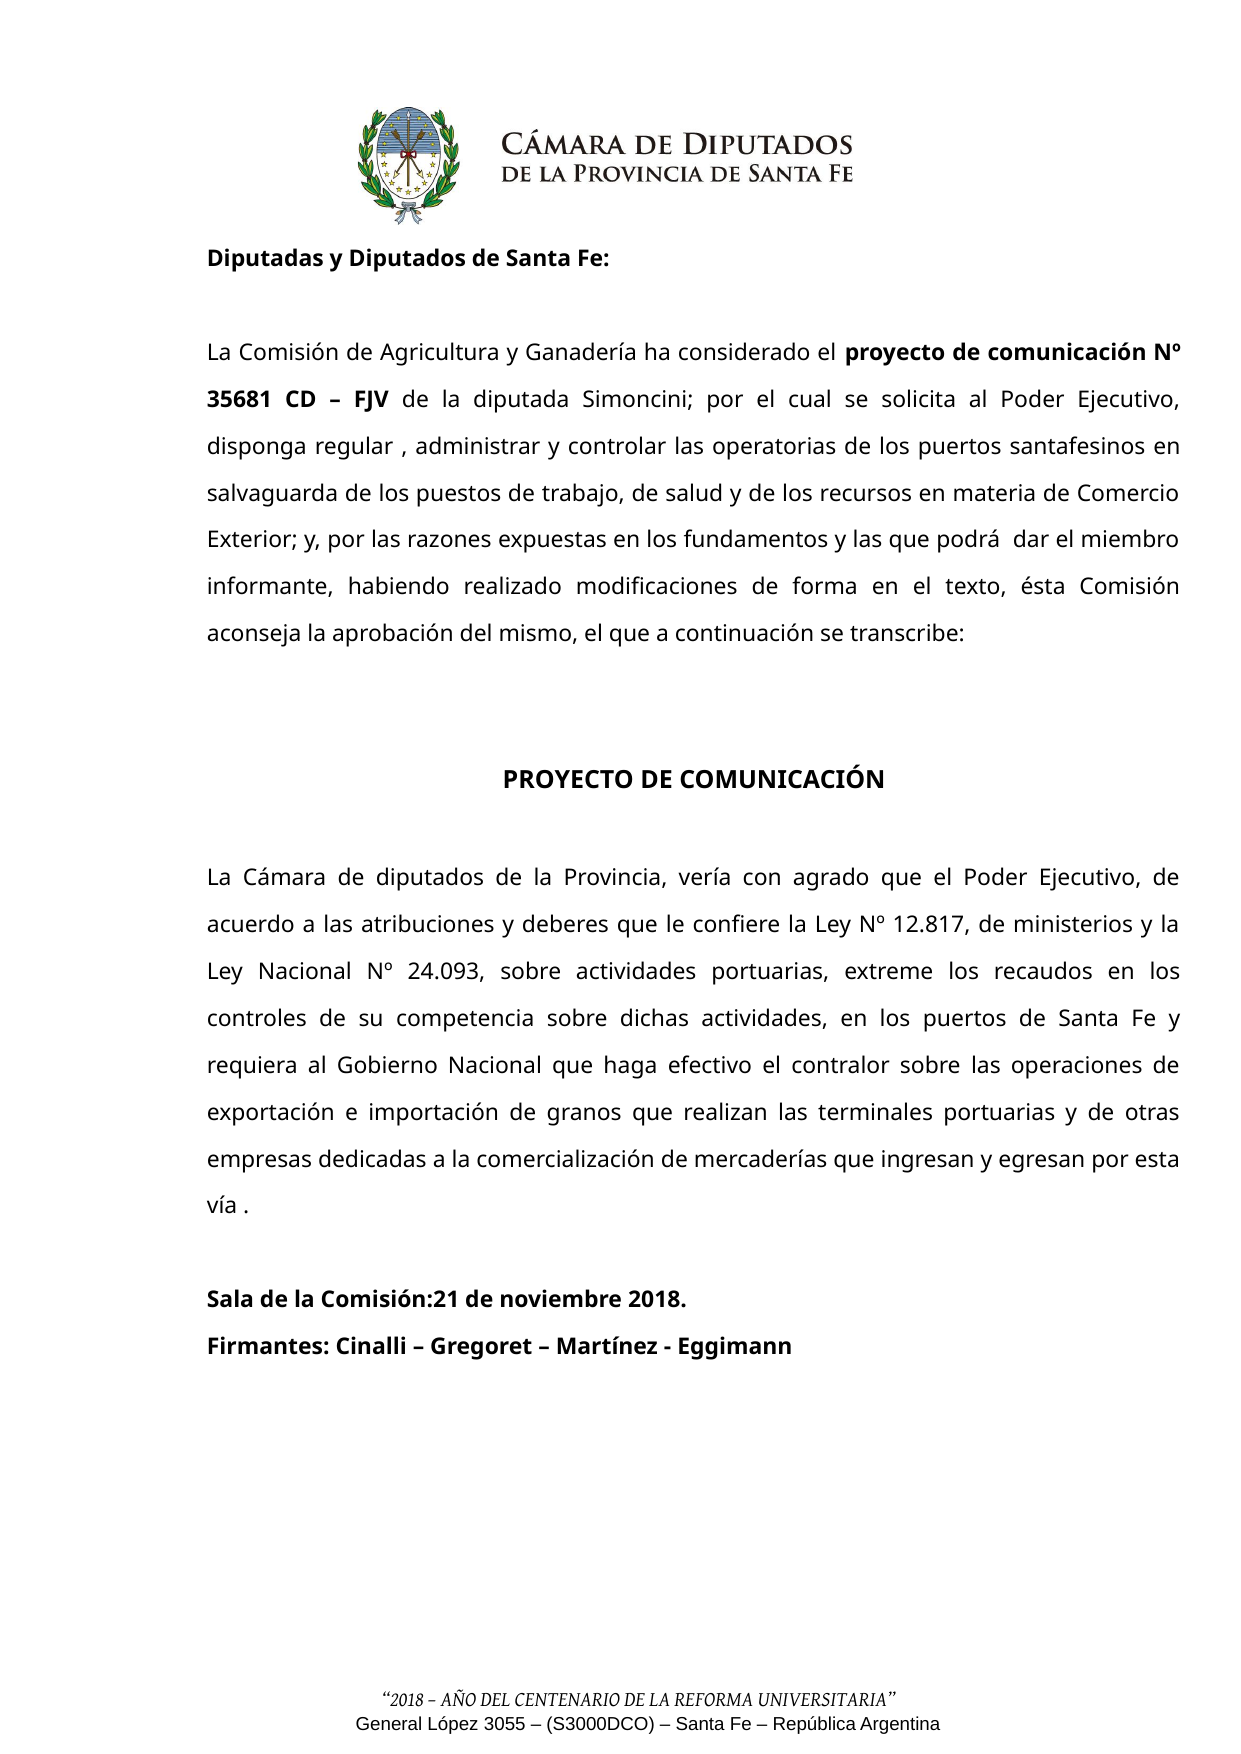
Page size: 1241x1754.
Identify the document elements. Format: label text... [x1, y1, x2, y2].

text PROYECTO DE COMUNICACIÓN [207, 762, 1181, 796]
text Sala de la Comisión:21 de noviembre 2018. [207, 1283, 1181, 1314]
text La Comisión de Agricultura y Ganadería ha considerado el proyecto de comunicación Nº 35681 CD – FJV de la diputada Simoncini; por el cual se solicita al Poder Ejecutivo, disponga regular , administrar y controlar las operatorias de los puertos santafesinos en salvaguarda de los puestos de trabajo, de salud y de los recursos en materia de Comercio Exterior; y, por las razones expuestas en los fundamentos y las que podrá dar el miembro informante, habiendo realizado modificaciones de forma en el texto, ésta Comisión aconseja la aprobación del mismo, el que a continuación se transcribe: [207, 336, 1181, 648]
text Diputadas y Diputados de Santa Fe: [207, 242, 1181, 273]
text Firmantes: Cinalli – Gregoret – Martínez - Eggimann [207, 1330, 1181, 1361]
text La Cámara de diputados de la Provincia, vería con agrado que el Poder Ejecutivo, de acuerdo a las atribuciones y deberes que le confiere la Ley Nº 12.817, de ministerios y la Ley Nacional Nº 24.093, sobre actividades portuarias, extreme los recaudos en los controles de su competencia sobre dichas actividades, en los puertos de Santa Fe y requiera al Gobierno Nacional que haga efectivo el contralor sobre las operaciones de exportación e importación de granos que realizan las terminales portuarias y de otras empresas dedicadas a la comercialización de mercaderías que ingresan y egresan por esta vía . [207, 861, 1181, 1221]
picture [357, 107, 853, 229]
